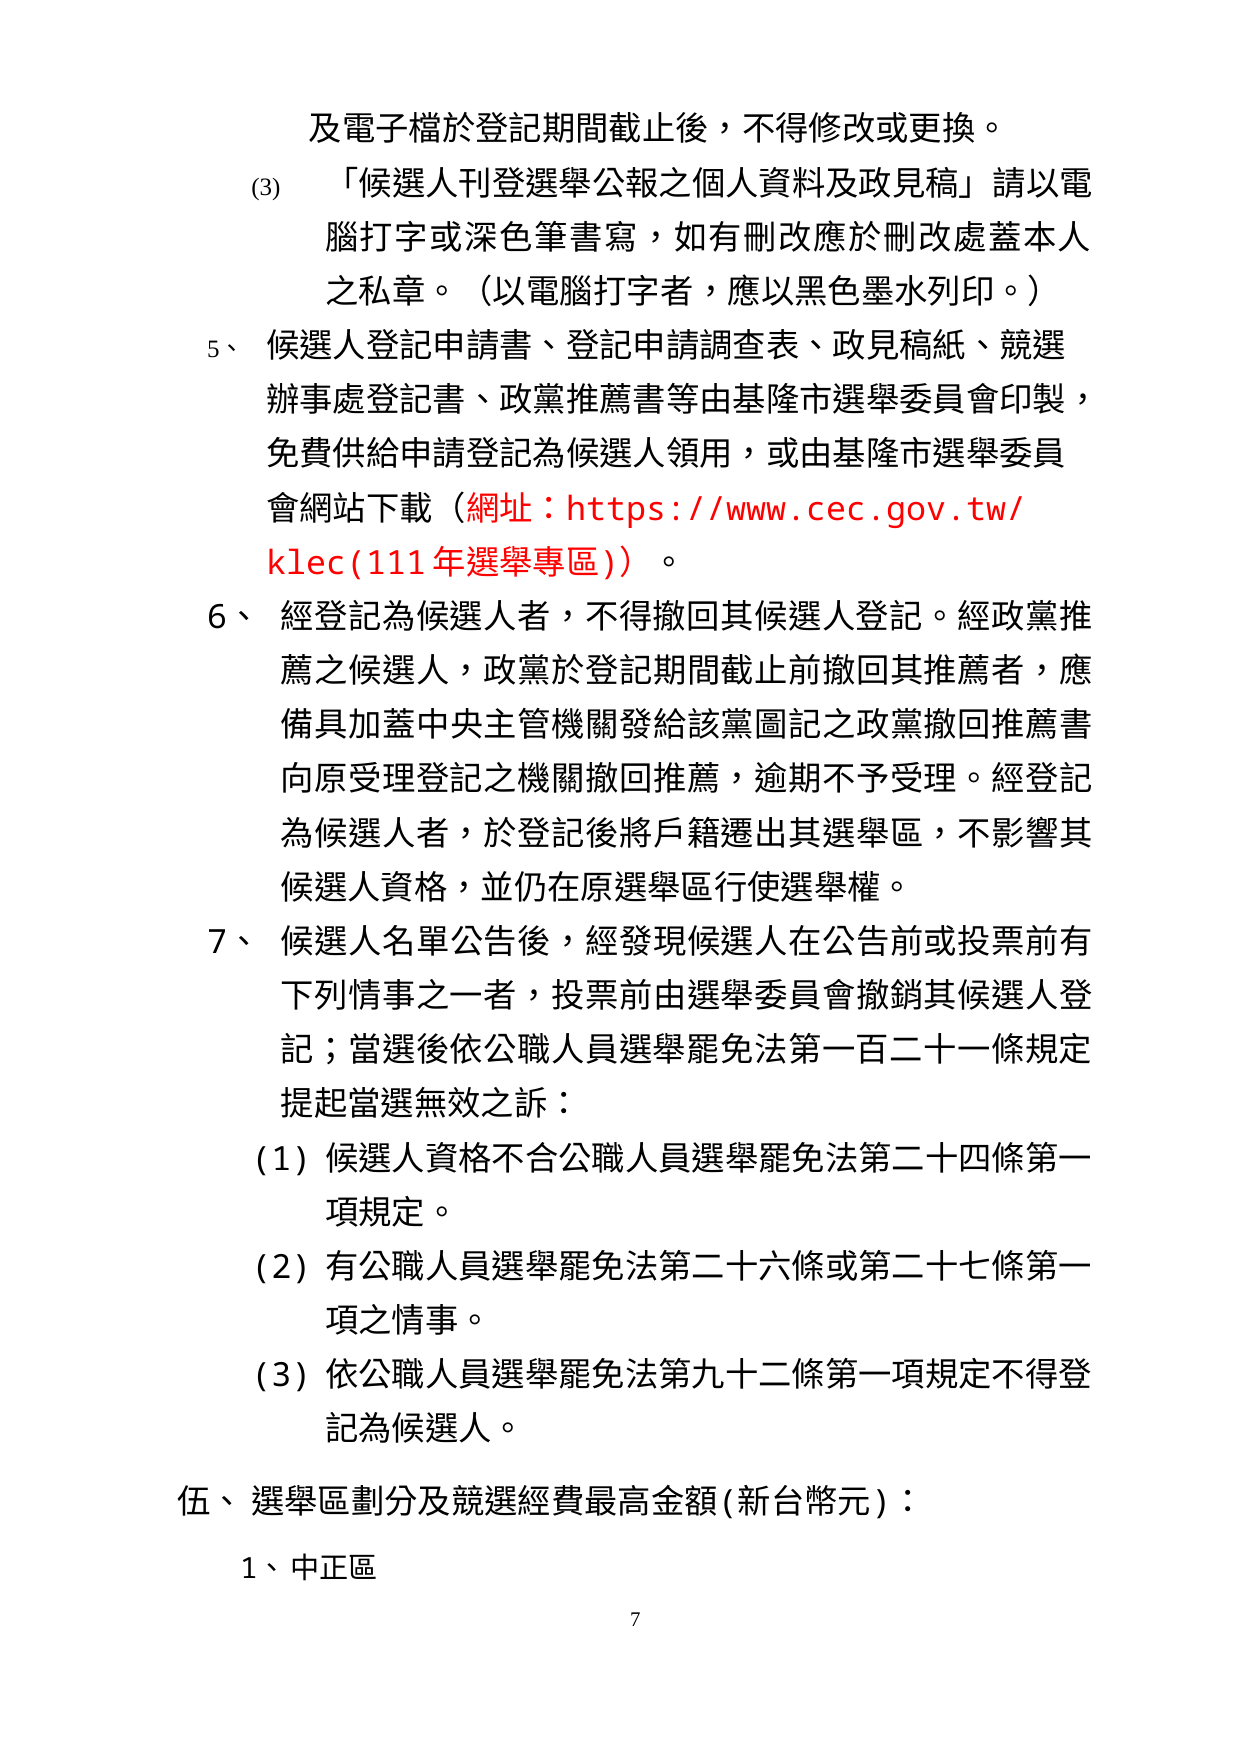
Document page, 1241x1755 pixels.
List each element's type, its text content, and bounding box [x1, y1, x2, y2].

list 及電子檔於登記期間截止後，不得修改或更換。 [271, 97, 1093, 152]
list 候選人名單公告後，經發現候選人在公告前或投票前有下列情事之一者，投票前由選舉委員會撤銷其候選人登記；當選後依公職人員選舉罷免法第一百二十一條規定提起當選無效之訴： [207, 910, 1093, 1127]
list 候選人資格不合公職人員選舉罷免法第二十四條第一項規定。 [251, 1127, 1093, 1235]
list 有公職人員選舉罷免法第二十六條或第二十七條第一項之情事。 [251, 1235, 1093, 1343]
list 「候選人刊登選舉公報之個人資料及政見稿」請以電腦打字或深色筆書寫，如有刪改應於刪改處蓋本人之私章。（以電腦打字者，應以黑色墨水列印。） [251, 152, 1093, 314]
list 候選人登記申請書、登記申請調查表、政見稿紙、競選辦事處登記書、政黨推薦書等由基隆市選舉委員會印製，免費供給申請登記為候選人領用，或由基隆市選舉委員會網站下載（網址：https://www.cec.gov.tw/klec(111年選舉專區)）。 [207, 314, 1093, 585]
list 選舉區劃分及競選經費最高金額(新台幣元)： [177, 1470, 1093, 1524]
list 依公職人員選舉罷免法第九十二條第一項規定不得登記為候選人。 [251, 1343, 1093, 1452]
list 經登記為候選人者，不得撤回其候選人登記。經政黨推薦之候選人，政黨於登記期間截止前撤回其推薦者，應備具加蓋中央主管機關發給該黨圖記之政黨撤回推薦書向原受理登記之機關撤回推薦，逾期不予受理。經登記為候選人者，於登記後將戶籍遷出其選舉區，不影響其候選人資格，並仍在原選舉區行使選舉權。 [207, 585, 1093, 910]
list 中正區 [240, 1524, 1093, 1587]
